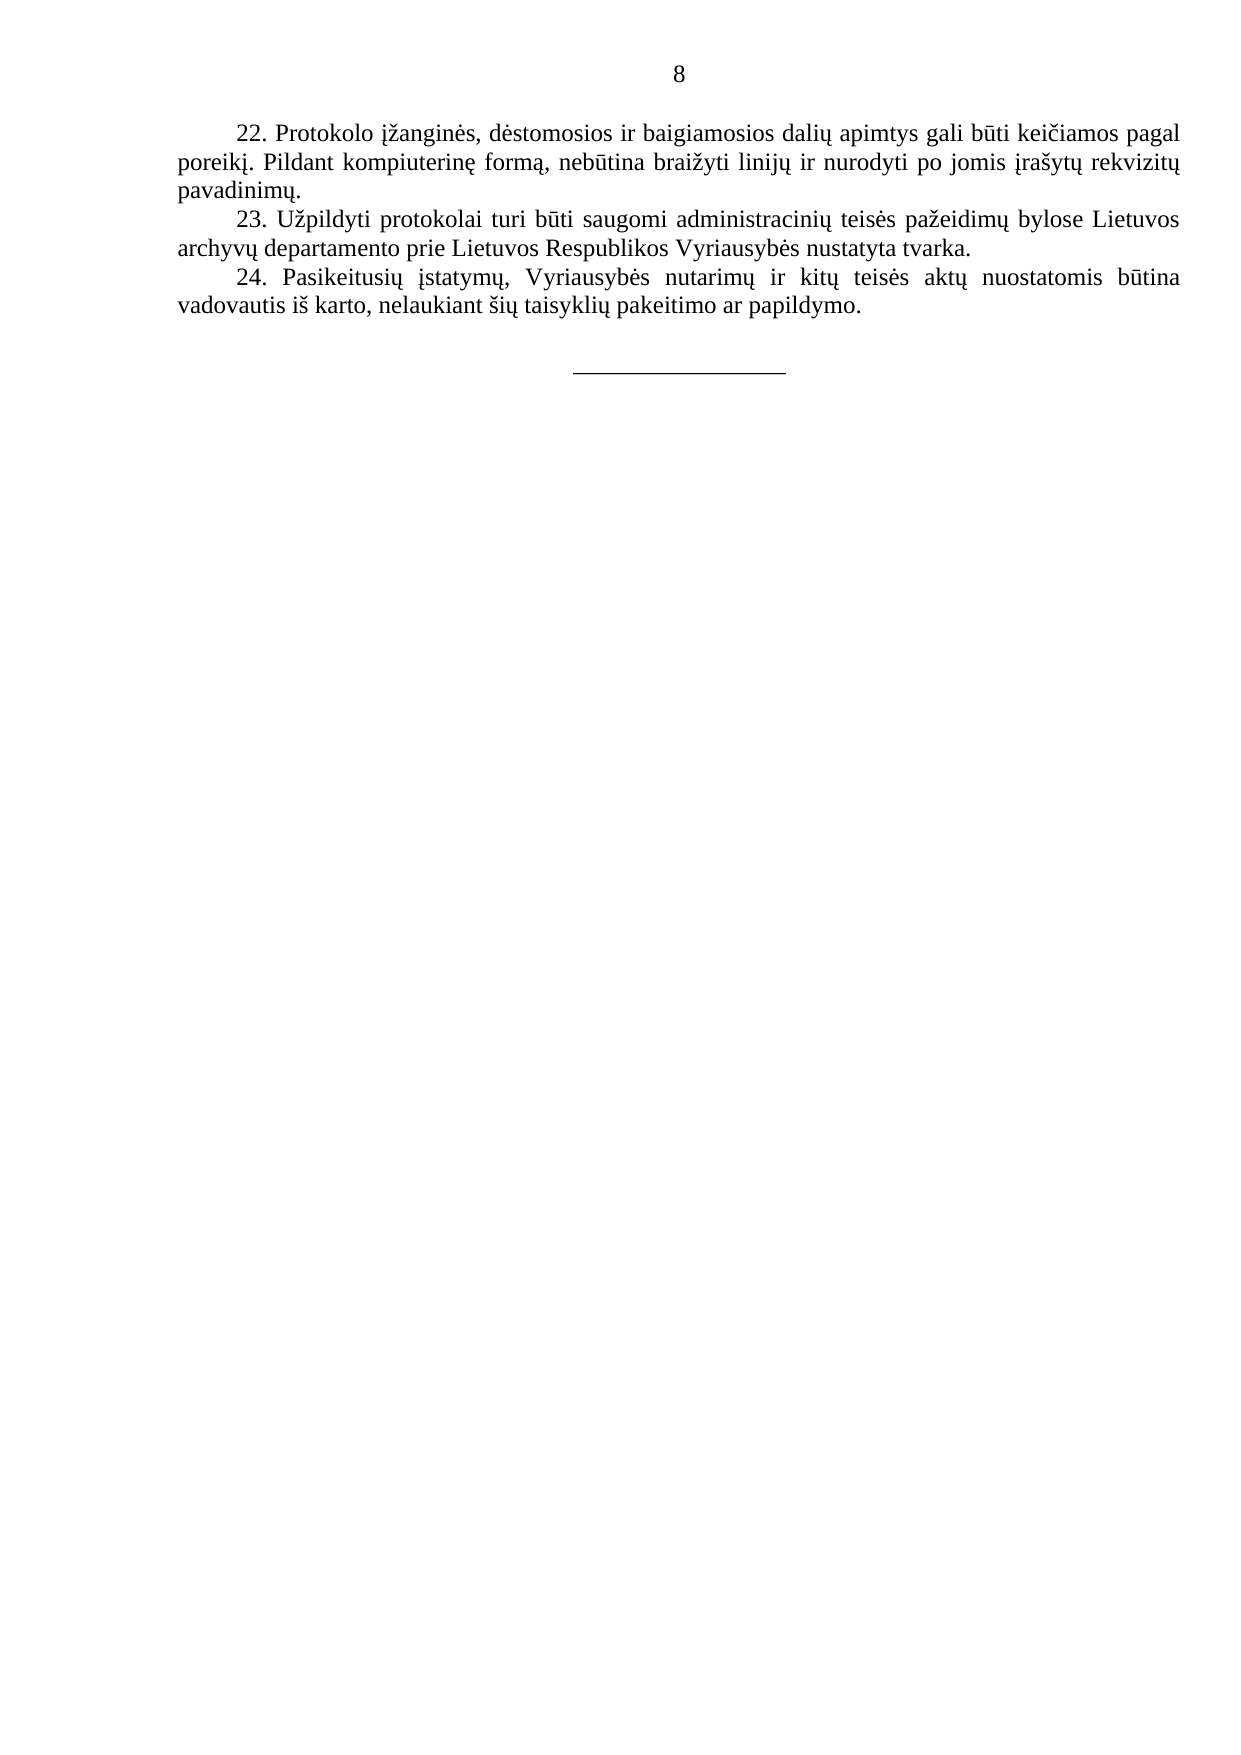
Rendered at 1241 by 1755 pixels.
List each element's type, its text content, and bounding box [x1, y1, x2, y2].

text _________________ [177, 348, 1181, 377]
text 22. Protokolo įžanginės, dėstomosios ir baigiamosios dalių apimtys gali būti keičiamos pagal poreikį. Pildant kompiuterinę formą, nebūtina braižyti linijų ir nurodyti po jomis įrašytų rekvizitų pavadinimų. [177, 118, 1181, 204]
text 23. Užpildyti protokolai turi būti saugomi administracinių teisės pažeidimų bylose Lietuvos archyvų departamento prie Lietuvos Respublikos Vyriausybės nustatyta tvarka. [177, 204, 1181, 262]
text 24. Pasikeitusių įstatymų, Vyriausybės nutarimų ir kitų teisės aktų nuostatomis būtina vadovautis iš karto, nelaukiant šių taisyklių pakeitimo ar papildymo. [177, 262, 1181, 319]
